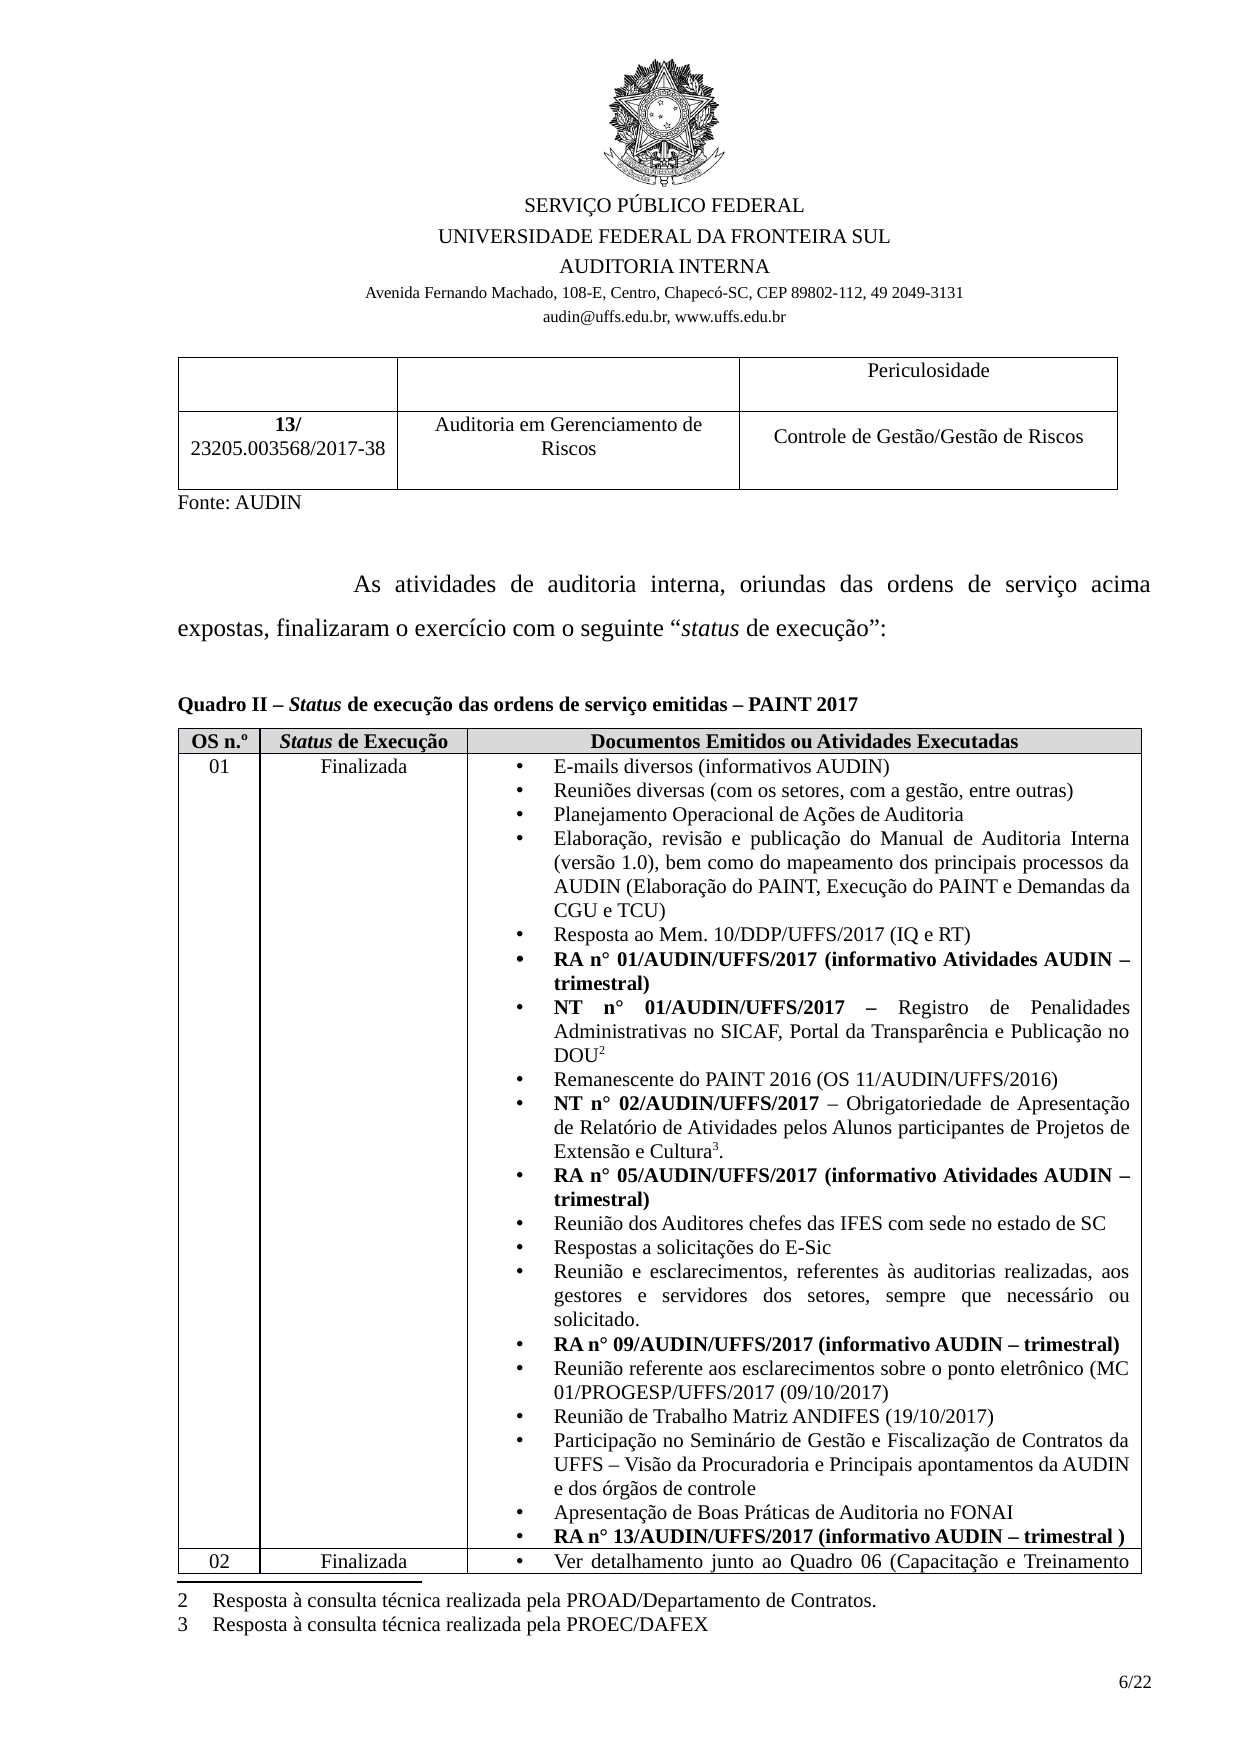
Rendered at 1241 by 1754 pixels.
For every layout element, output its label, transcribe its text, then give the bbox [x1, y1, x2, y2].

table_cell Finalizada [261, 754, 467, 1548]
text Quadro II – Status de execução das ordens de serviço emitidas – PAINT 2017 [177, 692, 1152, 716]
table_cell Ver detalhamento junto ao Quadro 06 (Capacitação e Treinamento [468, 1549, 1141, 1573]
table_cell [179, 358, 397, 411]
table_cell Finalizada [261, 1549, 467, 1573]
table_cell Periculosidade [740, 358, 1117, 411]
table_cell Controle de Gestão/Gestão de Riscos [740, 412, 1117, 489]
table_cell E-mails diversos (informativos AUDIN) Reuniões diversas (com os setores, com a gestão, entre outras) Planejamento Operacional de Ações de Auditoria Elaboração, revisão e publicação do Manual de Auditoria Interna (versão 1.0), bem como do mapeamento dos principais processos da AUDIN (Elaboração do PAINT, Execução do PAINT e Demandas da CGU e TCU) Resposta ao Mem. 10/DDP/UFFS/2017 (IQ e RT) RA n° 01/AUDIN/UFFS/2017 (informativo Atividades AUDIN – trimestral) NT n° 01/AUDIN/UFFS/2017 – Registro de Penalidades Administrativas no SICAF, Portal da Transparência e Publicação no DOU Remanescente do PAINT 2016 (OS 11/AUDIN/UFFS/2016) NT n° 02/AUDIN/UFFS/2017 – Obrigatoriedade de Apresentação de Relatório de Atividades pelos Alunos participantes de Projetos de Extensão e Cultura. RA n° 05/AUDIN/UFFS/2017 (informativo Atividades AUDIN – trimestral) Reunião dos Auditores chefes das IFES com sede no estado de SC Respostas a solicitações do E-Sic Reunião e esclarecimentos, referentes às auditorias realizadas, aos gestores e servidores dos setores, sempre que necessário ou solicitado. RA n° 09/AUDIN/UFFS/2017 (informativo AUDIN – trimestral) Reunião referente aos esclarecimentos sobre o ponto eletrônico (MC 01/PROGESP/UFFS/2017 (09/10/2017) Reunião de Trabalho Matriz ANDIFES (19/10/2017) Participação no Seminário de Gestão e Fiscalização de Contratos da UFFS – Visão da Procuradoria e Principais apontamentos da AUDIN e dos órgãos de controle Apresentação de Boas Práticas de Auditoria no FONAI RA n° 13/AUDIN/UFFS/2017 (informativo AUDIN – trimestral ) [468, 754, 1141, 1548]
table_header OS n.º [179, 729, 259, 753]
table_cell Auditoria em Gerenciamento de Riscos [398, 412, 739, 489]
text As atividades de auditoria interna, oriundas das ordens de serviço acima expostas, finalizaram o exercício com o seguinte “status de execução”: [177, 569, 1152, 641]
table_cell 13/ 23205.003568/2017-38 [179, 412, 397, 489]
table_cell 02 [179, 1549, 259, 1573]
table_cell [398, 358, 739, 411]
table_header Documentos Emitidos ou Atividades Executadas [468, 729, 1141, 753]
table_cell 01 [179, 754, 259, 1548]
table_header Status de Execução [261, 729, 467, 753]
text Fonte: AUDIN [177, 490, 1152, 514]
